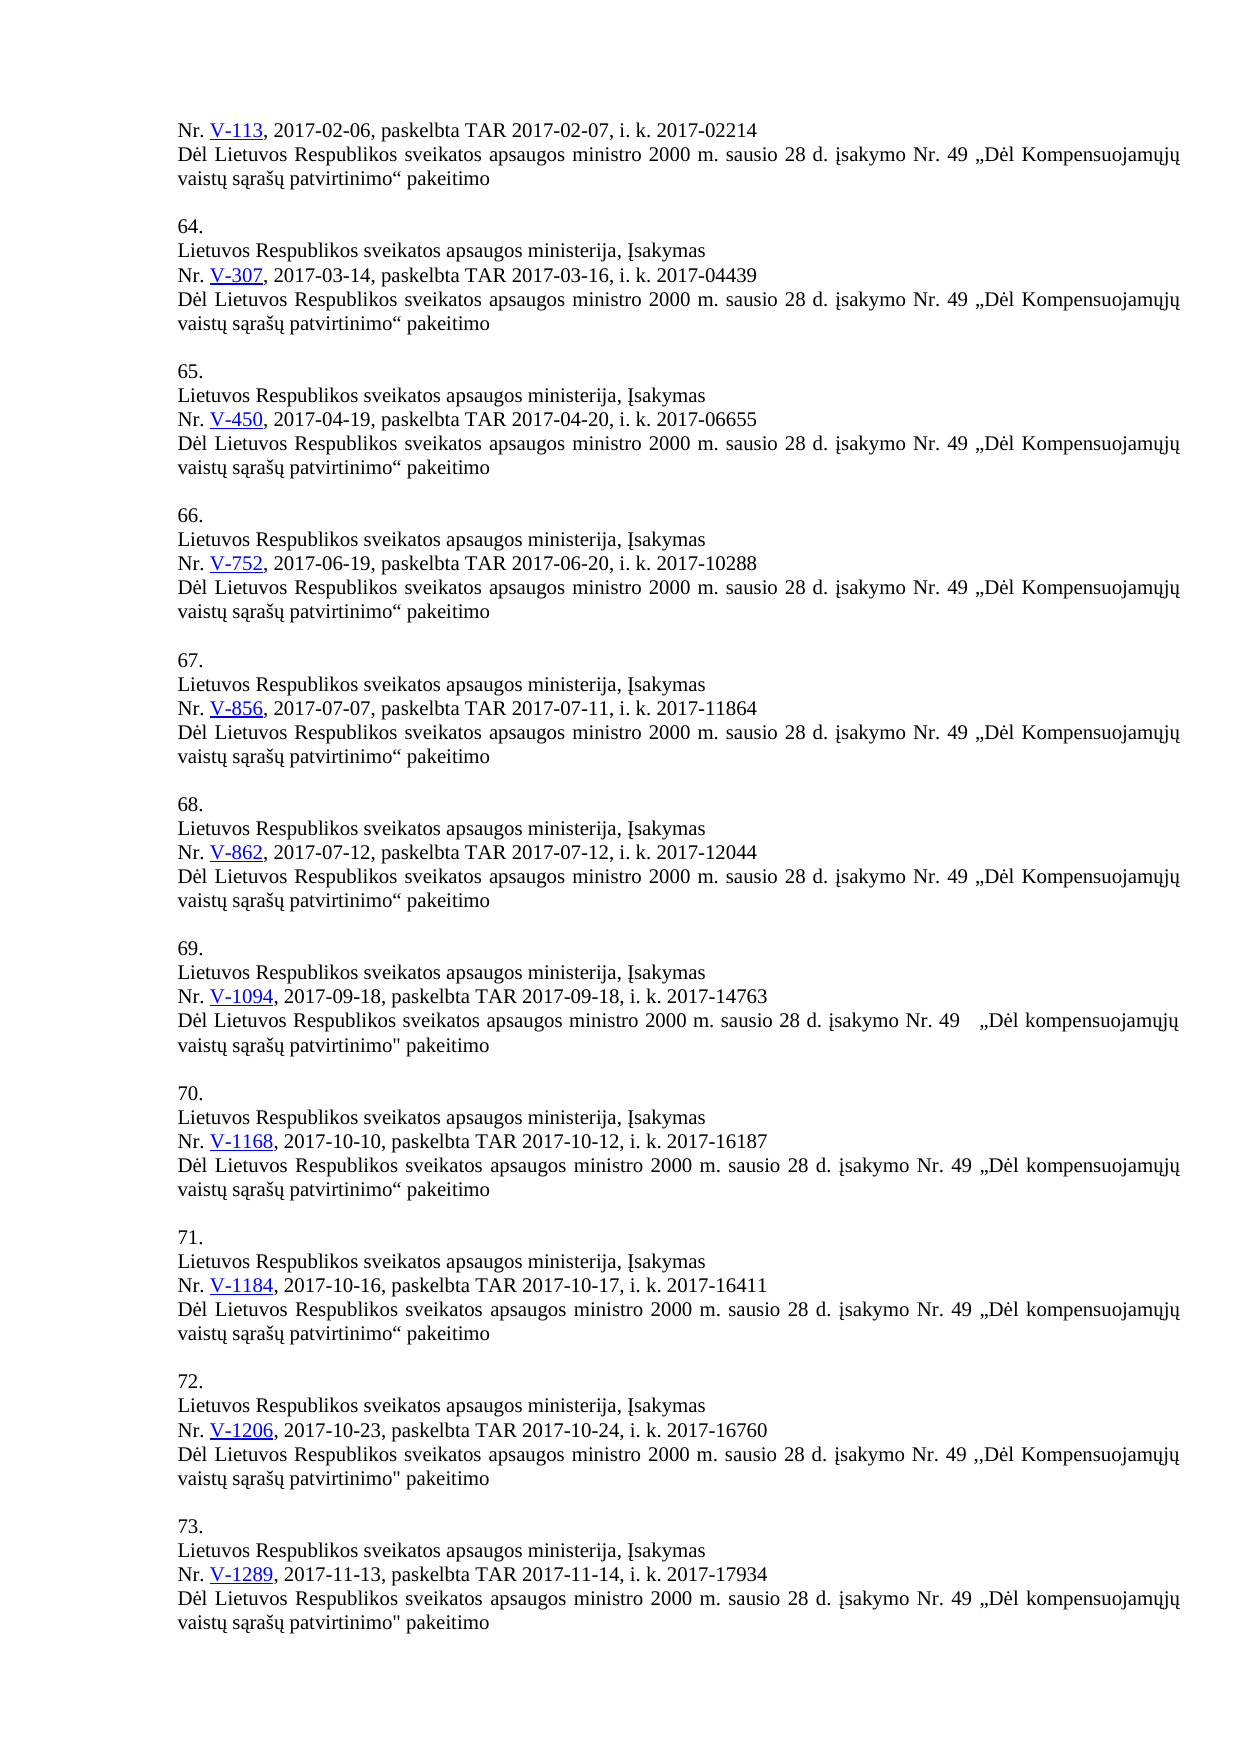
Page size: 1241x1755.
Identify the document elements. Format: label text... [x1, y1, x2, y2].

text 65. [177, 359, 1181, 383]
text Dėl Lietuvos Respublikos sveikatos apsaugos ministro 2000 m. sausio 28 d. įsakymo Nr. 49 „Dėl Kompensuojamųjų vaistų sąrašų patvirtinimo“ pakeitimo [177, 575, 1181, 623]
text 69. [177, 936, 1181, 960]
text Nr. V-856, 2017-07-07, paskelbta TAR 2017-07-11, i. k. 2017-11864 [177, 696, 1181, 720]
text Dėl Lietuvos Respublikos sveikatos apsaugos ministro 2000 m. sausio 28 d. įsakymo Nr. 49 ,,Dėl Kompensuojamųjų vaistų sąrašų patvirtinimo" pakeitimo [177, 1442, 1181, 1490]
text 67. [177, 647, 1181, 672]
text Nr. V-450, 2017-04-19, paskelbta TAR 2017-04-20, i. k. 2017-06655 [177, 407, 1181, 431]
text Nr. V-1184, 2017-10-16, paskelbta TAR 2017-10-17, i. k. 2017-16411 [177, 1273, 1181, 1297]
text Nr. V-113, 2017-02-06, paskelbta TAR 2017-02-07, i. k. 2017-02214 [177, 118, 1181, 142]
text Dėl Lietuvos Respublikos sveikatos apsaugos ministro 2000 m. sausio 28 d. įsakymo Nr. 49 „Dėl kompensuojamųjų vaistų sąrašų patvirtinimo" pakeitimo [177, 1008, 1181, 1057]
text 66. [177, 503, 1181, 527]
text Lietuvos Respublikos sveikatos apsaugos ministerija, Įsakymas [177, 960, 1181, 984]
text Nr. V-862, 2017-07-12, paskelbta TAR 2017-07-12, i. k. 2017-12044 [177, 840, 1181, 864]
text Dėl Lietuvos Respublikos sveikatos apsaugos ministro 2000 m. sausio 28 d. įsakymo Nr. 49 „Dėl Kompensuojamųjų vaistų sąrašų patvirtinimo“ pakeitimo [177, 431, 1181, 479]
text Lietuvos Respublikos sveikatos apsaugos ministerija, Įsakymas [177, 816, 1181, 840]
text Lietuvos Respublikos sveikatos apsaugos ministerija, Įsakymas [177, 527, 1181, 551]
text Lietuvos Respublikos sveikatos apsaugos ministerija, Įsakymas [177, 1249, 1181, 1273]
text Dėl Lietuvos Respublikos sveikatos apsaugos ministro 2000 m. sausio 28 d. įsakymo Nr. 49 „Dėl kompensuojamųjų vaistų sąrašų patvirtinimo" pakeitimo [177, 1586, 1181, 1634]
text Lietuvos Respublikos sveikatos apsaugos ministerija, Įsakymas [177, 1538, 1181, 1562]
text Nr. V-1289, 2017-11-13, paskelbta TAR 2017-11-14, i. k. 2017-17934 [177, 1562, 1181, 1586]
text Nr. V-1168, 2017-10-10, paskelbta TAR 2017-10-12, i. k. 2017-16187 [177, 1129, 1181, 1153]
text Dėl Lietuvos Respublikos sveikatos apsaugos ministro 2000 m. sausio 28 d. įsakymo Nr. 49 „Dėl Kompensuojamųjų vaistų sąrašų patvirtinimo“ pakeitimo [177, 287, 1181, 335]
text Nr. V-1206, 2017-10-23, paskelbta TAR 2017-10-24, i. k. 2017-16760 [177, 1417, 1181, 1442]
text Nr. V-752, 2017-06-19, paskelbta TAR 2017-06-20, i. k. 2017-10288 [177, 551, 1181, 575]
text Nr. V-1094, 2017-09-18, paskelbta TAR 2017-09-18, i. k. 2017-14763 [177, 984, 1181, 1008]
text Lietuvos Respublikos sveikatos apsaugos ministerija, Įsakymas [177, 383, 1181, 407]
text 64. [177, 214, 1181, 238]
text Dėl Lietuvos Respublikos sveikatos apsaugos ministro 2000 m. sausio 28 d. įsakymo Nr. 49 „Dėl Kompensuojamųjų vaistų sąrašų patvirtinimo“ pakeitimo [177, 142, 1181, 190]
text Lietuvos Respublikos sveikatos apsaugos ministerija, Įsakymas [177, 1105, 1181, 1129]
text Lietuvos Respublikos sveikatos apsaugos ministerija, Įsakymas [177, 1393, 1181, 1417]
text Lietuvos Respublikos sveikatos apsaugos ministerija, Įsakymas [177, 672, 1181, 696]
text Dėl Lietuvos Respublikos sveikatos apsaugos ministro 2000 m. sausio 28 d. įsakymo Nr. 49 „Dėl Kompensuojamųjų vaistų sąrašų patvirtinimo“ pakeitimo [177, 720, 1181, 768]
text 73. [177, 1514, 1181, 1538]
text 70. [177, 1081, 1181, 1105]
text Dėl Lietuvos Respublikos sveikatos apsaugos ministro 2000 m. sausio 28 d. įsakymo Nr. 49 „Dėl kompensuojamųjų vaistų sąrašų patvirtinimo“ pakeitimo [177, 1153, 1181, 1201]
text Lietuvos Respublikos sveikatos apsaugos ministerija, Įsakymas [177, 238, 1181, 262]
text 72. [177, 1369, 1181, 1393]
text Nr. V-307, 2017-03-14, paskelbta TAR 2017-03-16, i. k. 2017-04439 [177, 262, 1181, 287]
text Dėl Lietuvos Respublikos sveikatos apsaugos ministro 2000 m. sausio 28 d. įsakymo Nr. 49 „Dėl Kompensuojamųjų vaistų sąrašų patvirtinimo“ pakeitimo [177, 864, 1181, 912]
text Dėl Lietuvos Respublikos sveikatos apsaugos ministro 2000 m. sausio 28 d. įsakymo Nr. 49 „Dėl kompensuojamųjų vaistų sąrašų patvirtinimo“ pakeitimo [177, 1297, 1181, 1345]
text 71. [177, 1225, 1181, 1249]
text 68. [177, 792, 1181, 816]
